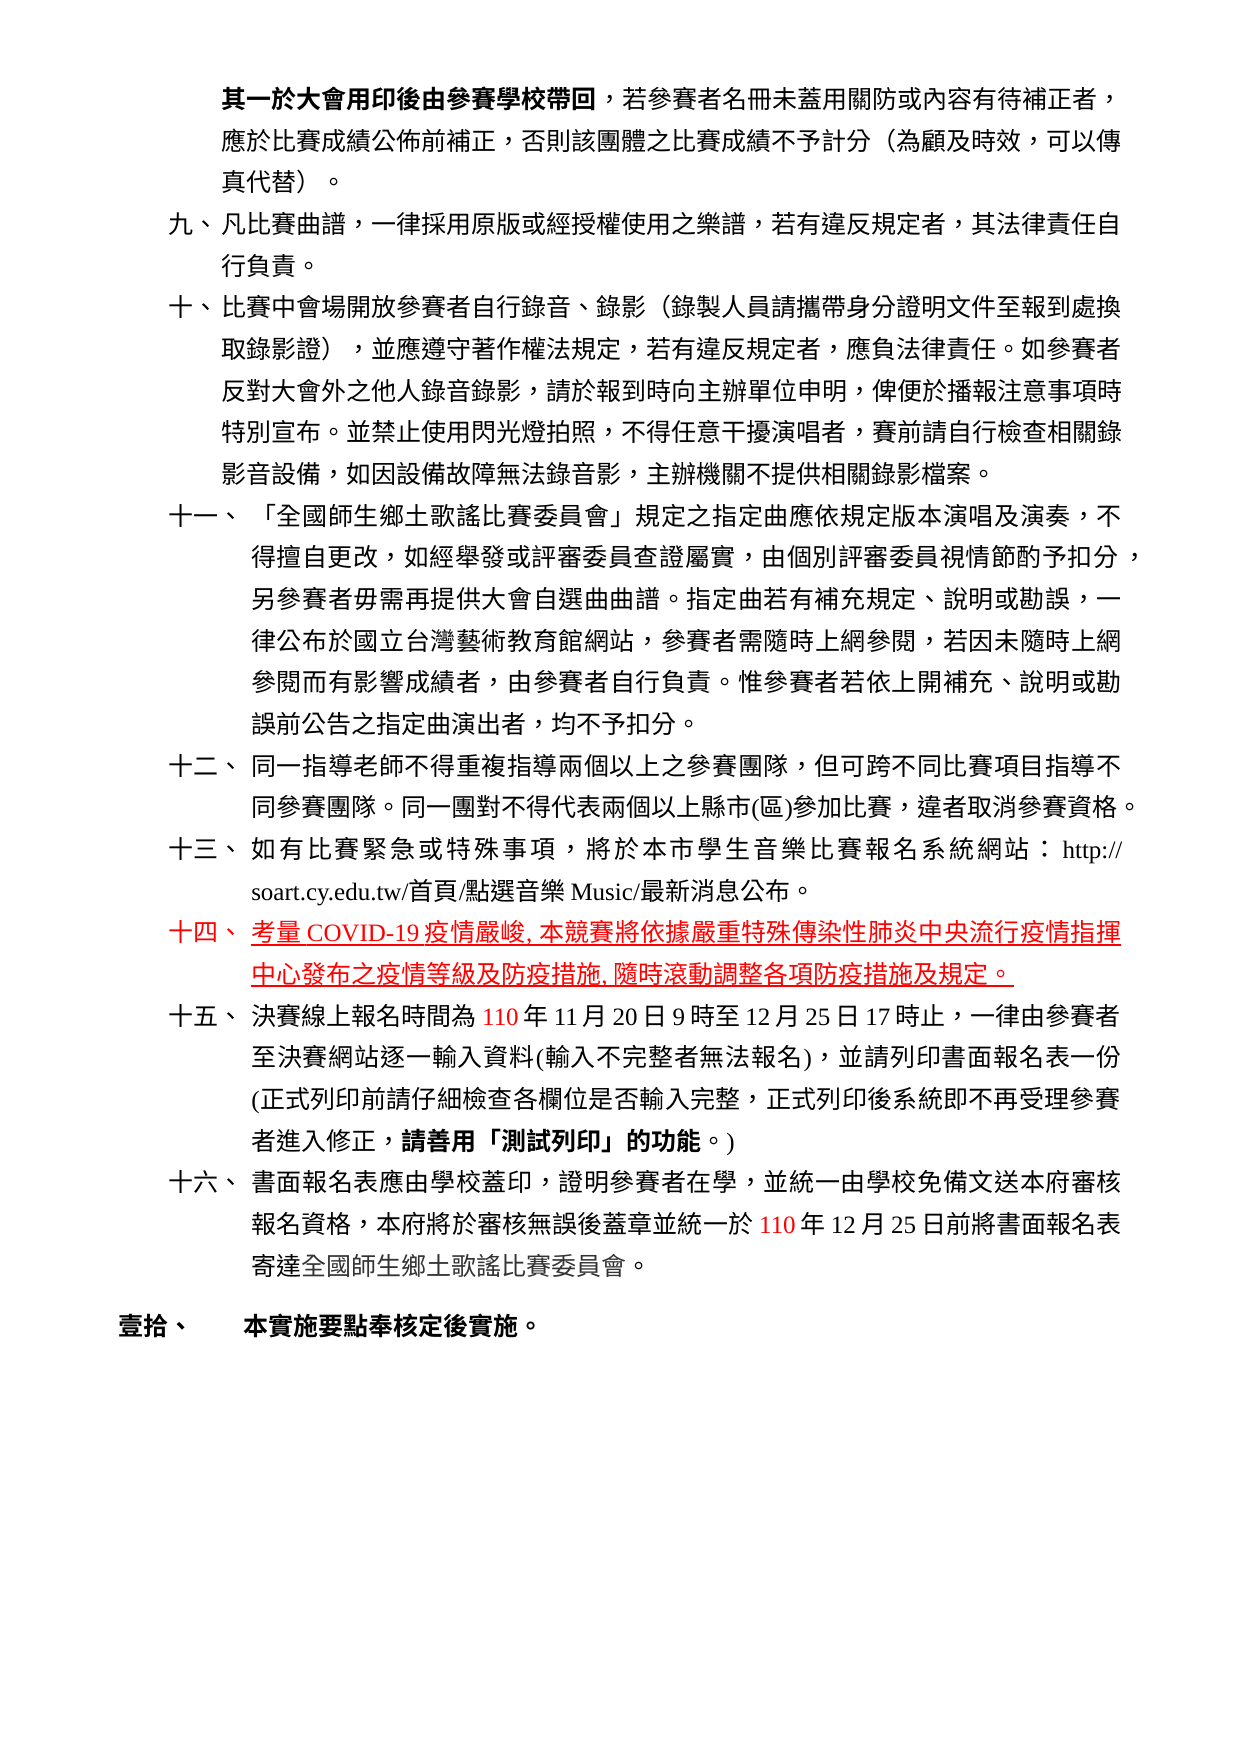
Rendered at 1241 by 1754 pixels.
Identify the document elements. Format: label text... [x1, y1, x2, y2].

list 書面報名表應由學校蓋印，證明參賽者在學，並統一由學校免備文送本府審核報名資格，本府將於審核無誤後蓋章並統一於110年12月25日前將書面報名表寄達全國師生鄉土歌謠比賽委員會。 [168, 1158, 1122, 1283]
list 凡比賽曲譜，一律採用原版或經授權使用之樂譜，若有違反規定者，其法律責任自行負責。 [168, 200, 1122, 283]
list 其一於大會用印後由參賽學校帶回，若參賽者名冊未蓋用關防或內容有待補正者，應於比賽成績公佈前補正，否則該團體之比賽成績不予計分（為顧及時效，可以傳真代替）。 [168, 75, 1122, 200]
list 比賽中會場開放參賽者自行錄音、錄影（錄製人員請攜帶身分證明文件至報到處換取錄影證），並應遵守著作權法規定，若有違反規定者，應負法律責任。如參賽者反對大會外之他人錄音錄影，請於報到時向主辦單位申明，俾便於播報注意事項時特別宣布。並禁止使用閃光燈拍照，不得任意干擾演唱者，賽前請自行檢查相關錄影音設備，如因設備故障無法錄音影，主辦機關不提供相關錄影檔案。 [168, 283, 1122, 492]
list 如有比賽緊急或特殊事項，將於本市學生音樂比賽報名系統網站：http://soart.cy.edu.tw/首頁/點選音樂Music/最新消息公布。 [168, 825, 1122, 908]
list 同一指導老師不得重複指導兩個以上之參賽團隊，但可跨不同比賽項目指導不同參賽團隊。同一團對不得代表兩個以上縣市(區)參加比賽，違者取消參賽資格。 [168, 742, 1122, 825]
list 考量COVID-19疫情嚴峻, 本競賽將依據嚴重特殊傳染性肺炎中央流行疫情指揮中心發布之疫情等級及防疫措施, 隨時滾動調整各項防疫措施及規定。 [168, 908, 1122, 992]
list 本實施要點奉核定後實施。 [118, 1302, 1122, 1344]
list 決賽線上報名時間為110年11月20日9時至12月25日17時止，一律由參賽者至決賽網站逐一輸入資料(輸入不完整者無法報名)，並請列印書面報名表一份(正式列印前請仔細檢查各欄位是否輸入完整，正式列印後系統即不再受理參賽者進入修正，請善用「測試列印」的功能。) [168, 992, 1122, 1158]
list 「全國師生鄉土歌謠比賽委員會」規定之指定曲應依規定版本演唱及演奏，不得擅自更改，如經舉發或評審委員查證屬實，由個別評審委員視情節酌予扣分，另參賽者毋需再提供大會自選曲曲譜。指定曲若有補充規定、說明或勘誤，一律公布於國立台灣藝術教育館網站，參賽者需隨時上網參閱，若因未隨時上網參閱而有影響成績者，由參賽者自行負責。惟參賽者若依上開補充、說明或勘誤前公告之指定曲演出者，均不予扣分。 [168, 492, 1122, 742]
